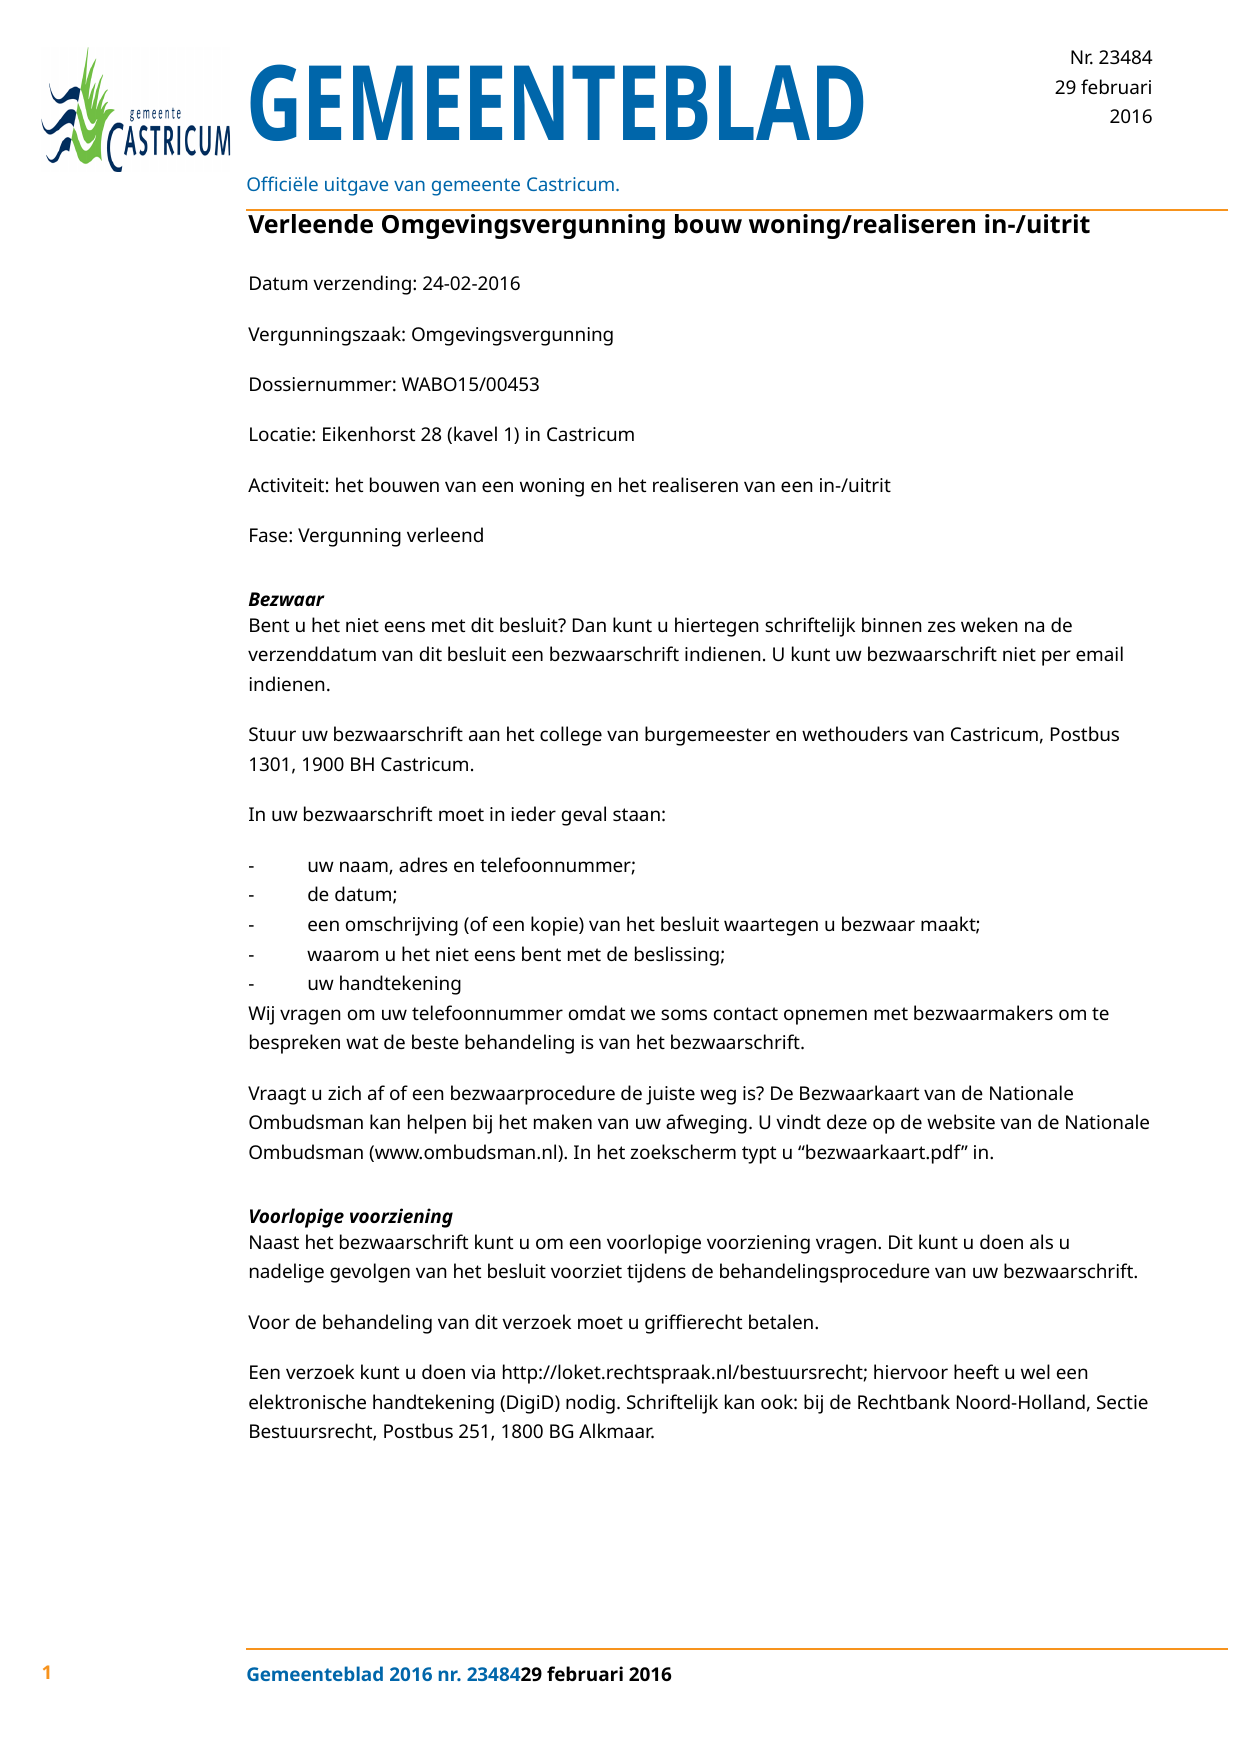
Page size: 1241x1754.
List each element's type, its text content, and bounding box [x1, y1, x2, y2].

text Wij vragen om uw telefoonnummer omdat we soms contact opnemen met bezwaarmakers om te bespreken wat de beste behandeling is van het bezwaarschrift. [248, 1000, 1152, 1055]
text Een verzoek kunt u doen via http://loket.rechtspraak.nl/bestuursrecht; hiervoor heeft u wel een elektronische handtekening (DigiD) nodig. Schriftelijk kan ook: bij de Rechtbank Noord-Holland, Sectie Bestuursrecht, Postbus 251, 1800 BG Alkmaar. [248, 1359, 1152, 1444]
text Vergunningszaak: Omgevingsvergunning [248, 321, 1152, 346]
list waarom u het niet eens bent met de beslissing; [248, 941, 1152, 967]
text In uw bezwaarschrift moet in ieder geval staan: [248, 802, 1152, 827]
text Bent u het niet eens met dit besluit? Dan kunt u hiertegen schriftelijk binnen zes weken na de verzenddatum van dit besluit een bezwaarschrift indienen. U kunt uw bezwaarschrift niet per email indienen. [248, 612, 1152, 697]
text Voorlopige voorziening [248, 1203, 1152, 1229]
text Dossiernummer: WABO15/00453 [248, 371, 1152, 397]
picture [41, 47, 231, 172]
text Bezwaar [248, 586, 1152, 612]
text Stuur uw bezwaarschrift aan het college van burgemeester en wethouders van Castricum, Postbus 1301, 1900 BH Castricum. [248, 722, 1152, 777]
text Activiteit: het bouwen van een woning en het realiseren van een in-/uitrit [248, 472, 1152, 498]
text Verleende Omgevingsvergunning bouw woning/realiseren in-/uitrit [248, 211, 1152, 241]
list uw naam, adres en telefoonnummer; [248, 852, 1152, 878]
text Vraagt u zich af of een bezwaarprocedure de juiste weg is? De Bezwaarkaart van de Nationale Ombudsman kan helpen bij het maken van uw afweging. U vindt deze op de website van de Nationale Ombudsman (www.ombudsman.nl). In het zoekscherm typt u “bezwaarkaart.pdf” in. [248, 1080, 1152, 1165]
text Locatie: Eikenhorst 28 (kavel 1) in Castricum [248, 422, 1152, 447]
text Fase: Vergunning verleend [248, 522, 1152, 548]
list uw handtekening [248, 970, 1152, 996]
list een omschrijving (of een kopie) van het besluit waartegen u bezwaar maakt; [248, 911, 1152, 937]
text Naast het bezwaarschrift kunt u om een voorlopige voorziening vragen. Dit kunt u doen als u nadelige gevolgen van het besluit voorziet tijdens de behandelingsprocedure van uw bezwaarschrift. [248, 1229, 1152, 1284]
text Voor de behandeling van dit verzoek moet u griffierecht betalen. [248, 1309, 1152, 1334]
list de datum; [248, 882, 1152, 907]
text Datum verzending: 24-02-2016 [248, 270, 1152, 296]
